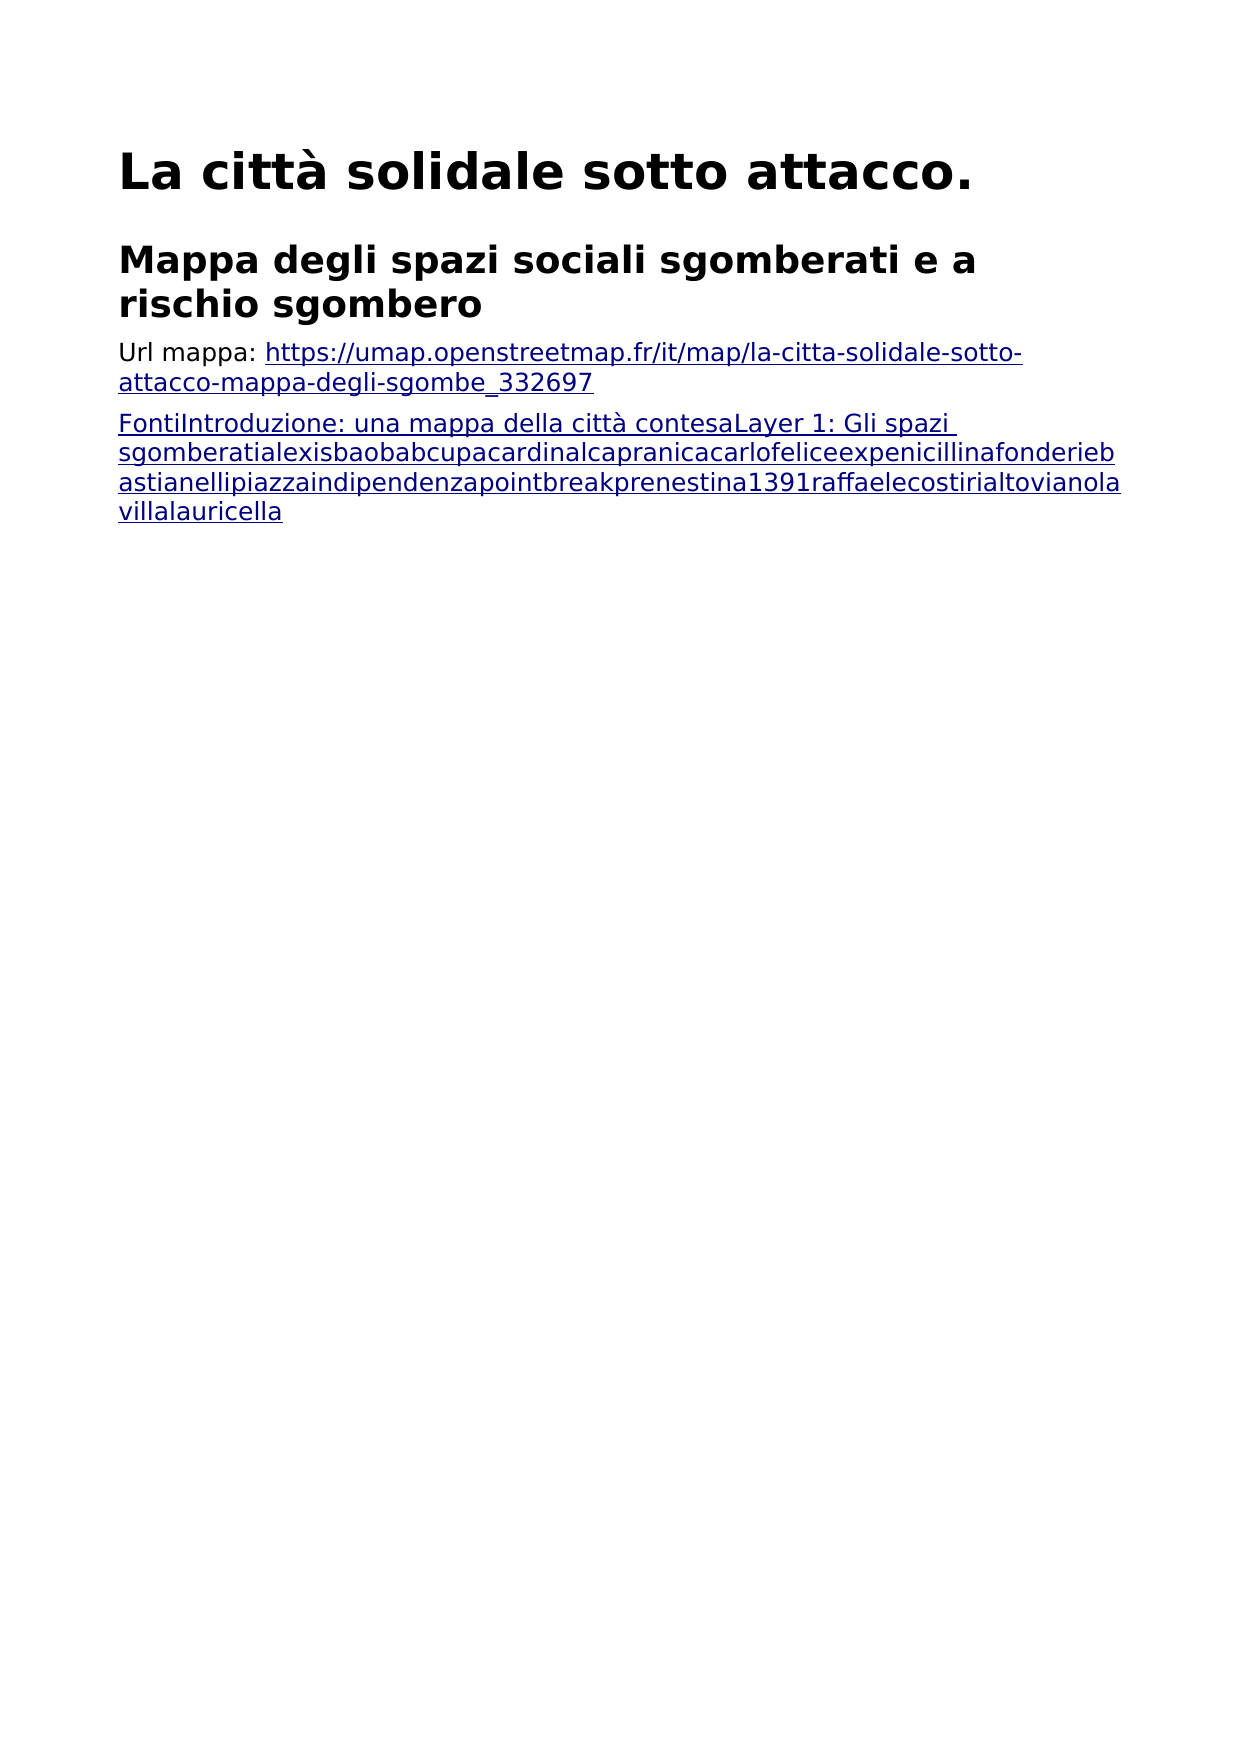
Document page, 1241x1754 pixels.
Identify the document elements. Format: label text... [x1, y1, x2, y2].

subtitle La città solidale sotto attacco. [118, 143, 1122, 201]
subtitle Mappa degli spazi sociali sgomberati e a rischio sgombero [118, 239, 1122, 326]
text Url mappa: https://umap.openstreetmap.fr/it/map/la-citta-solidale-sotto-attacco-mappa-degli-sgombe_332697 [118, 339, 1122, 397]
text FontiIntroduzione: una mappa della città contesaLayer 1: Gli spazi sgomberatialexisbaobabcupacardinalcapranicacarlofeliceexpenicillinafonderiebastianellipiazzaindipendenzapointbreakprenestina1391raffaelecostirialtovianolavillalauricella [118, 409, 1122, 526]
